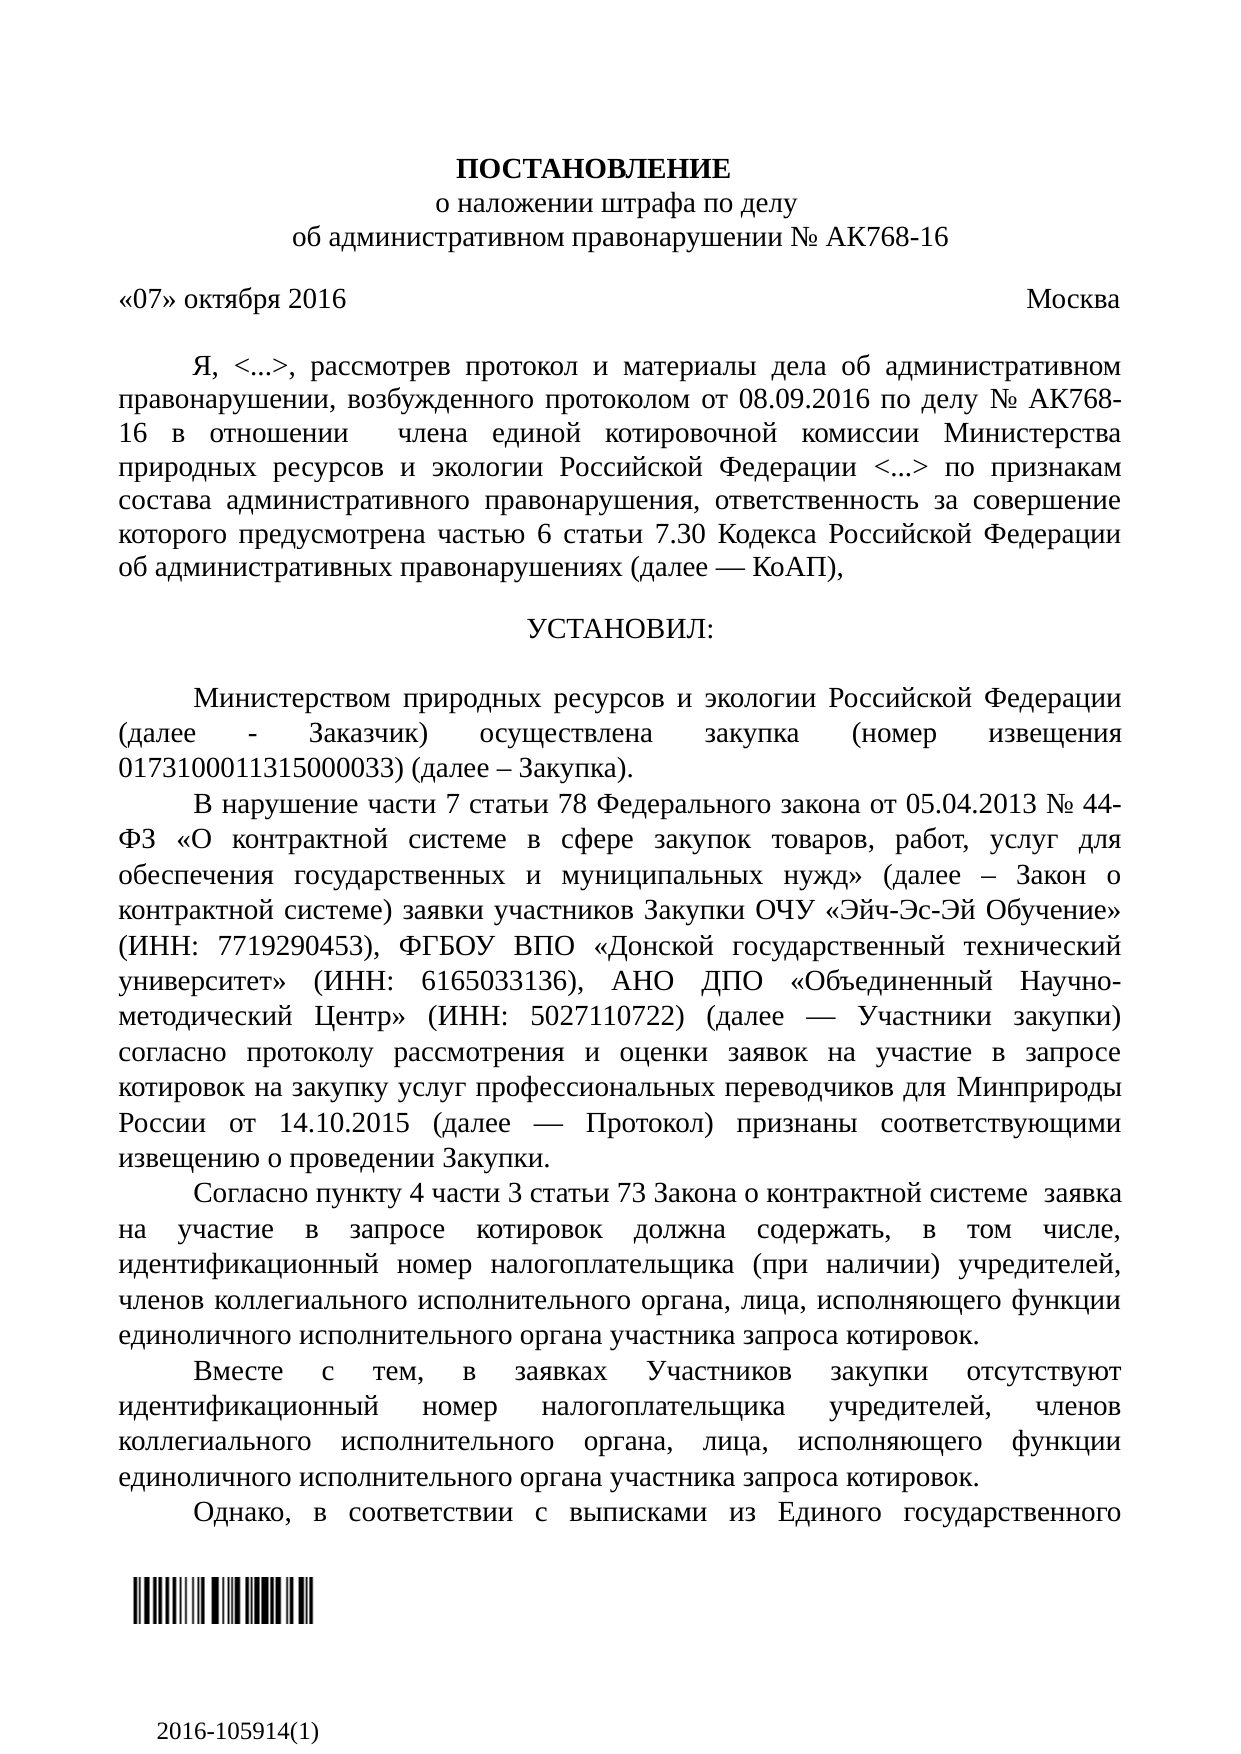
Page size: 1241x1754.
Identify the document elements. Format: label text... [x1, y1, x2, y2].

text Я, <...>, рассмотрев протокол и материалы дела об административном правонарушении, возбужденного протоколом от 08.09.2016 по делу № АК768-16 в отношении члена единой котировочной комиссии Министерства природных ресурсов и экологии Российской Федерации <...> по признакам состава административного правонарушения, ответственность за совершение которого предусмотрена частью 6 статьи 7.30 Кодекса Российской Федерации об административных правонарушениях (далее — КоАП), [118, 348, 1122, 583]
text В нарушение части 7 статьи 78 Федерального закона от 05.04.2013 № 44-ФЗ «О контрактной системе в сфере закупок товаров, работ, услуг для обеспечения государственных и муниципальных нужд» (далее – Закон о контрактной системе) заявки участников Закупки ОЧУ «Эйч-Эс-Эй Обучение» (ИНН: 7719290453), ФГБОУ ВПО «Донской государственный технический университет» (ИНН: 6165033136), АНО ДПО «Объединенный Научно-методический Центр» (ИНН: 5027110722) (далее — Участники закупки) согласно протоколу рассмотрения и оценки заявок на участие в запросе котировок на закупку услуг профессиональных переводчиков для Минприроды России от 14.10.2015 (далее — Протокол) признаны соответствующими извещению о проведении Закупки. [118, 785, 1122, 1174]
text Однако, в соответствии с выписками из Единого государственного [118, 1493, 1122, 1529]
text об административном правонарушении № АК768-16 [118, 219, 1122, 252]
text ПОСТАНОВЛЕНИЕ [117, 152, 1078, 185]
text УСТАНОВИЛ: [118, 612, 1122, 645]
text «07» октября 2016 Москва [118, 281, 1122, 314]
picture [118, 1577, 331, 1624]
text Согласно пункту 4 части 3 статьи 73 Закона о контрактной системе заявка на участие в запросе котировок должна содержать, в том числе, идентификационный номер налогоплательщика (при наличии) учредителей, членов коллегиального исполнительного органа, лица, исполняющего функции единоличного исполнительного органа участника запроса котировок. [118, 1174, 1122, 1352]
text Министерством природных ресурсов и экологии Российской Федерации (далее - Заказчик) осуществлена закупка (номер извещения 0173100011315000033) (далее – Закупка). [118, 679, 1122, 785]
text Вместе с тем, в заявках Участников закупки отсутствуют идентификационный номер налогоплательщика учредителей, членов коллегиального исполнительного органа, лица, исполняющего функции единоличного исполнительного органа участника запроса котировок. [118, 1352, 1122, 1493]
text о наложении штрафа по делу [118, 185, 1122, 219]
